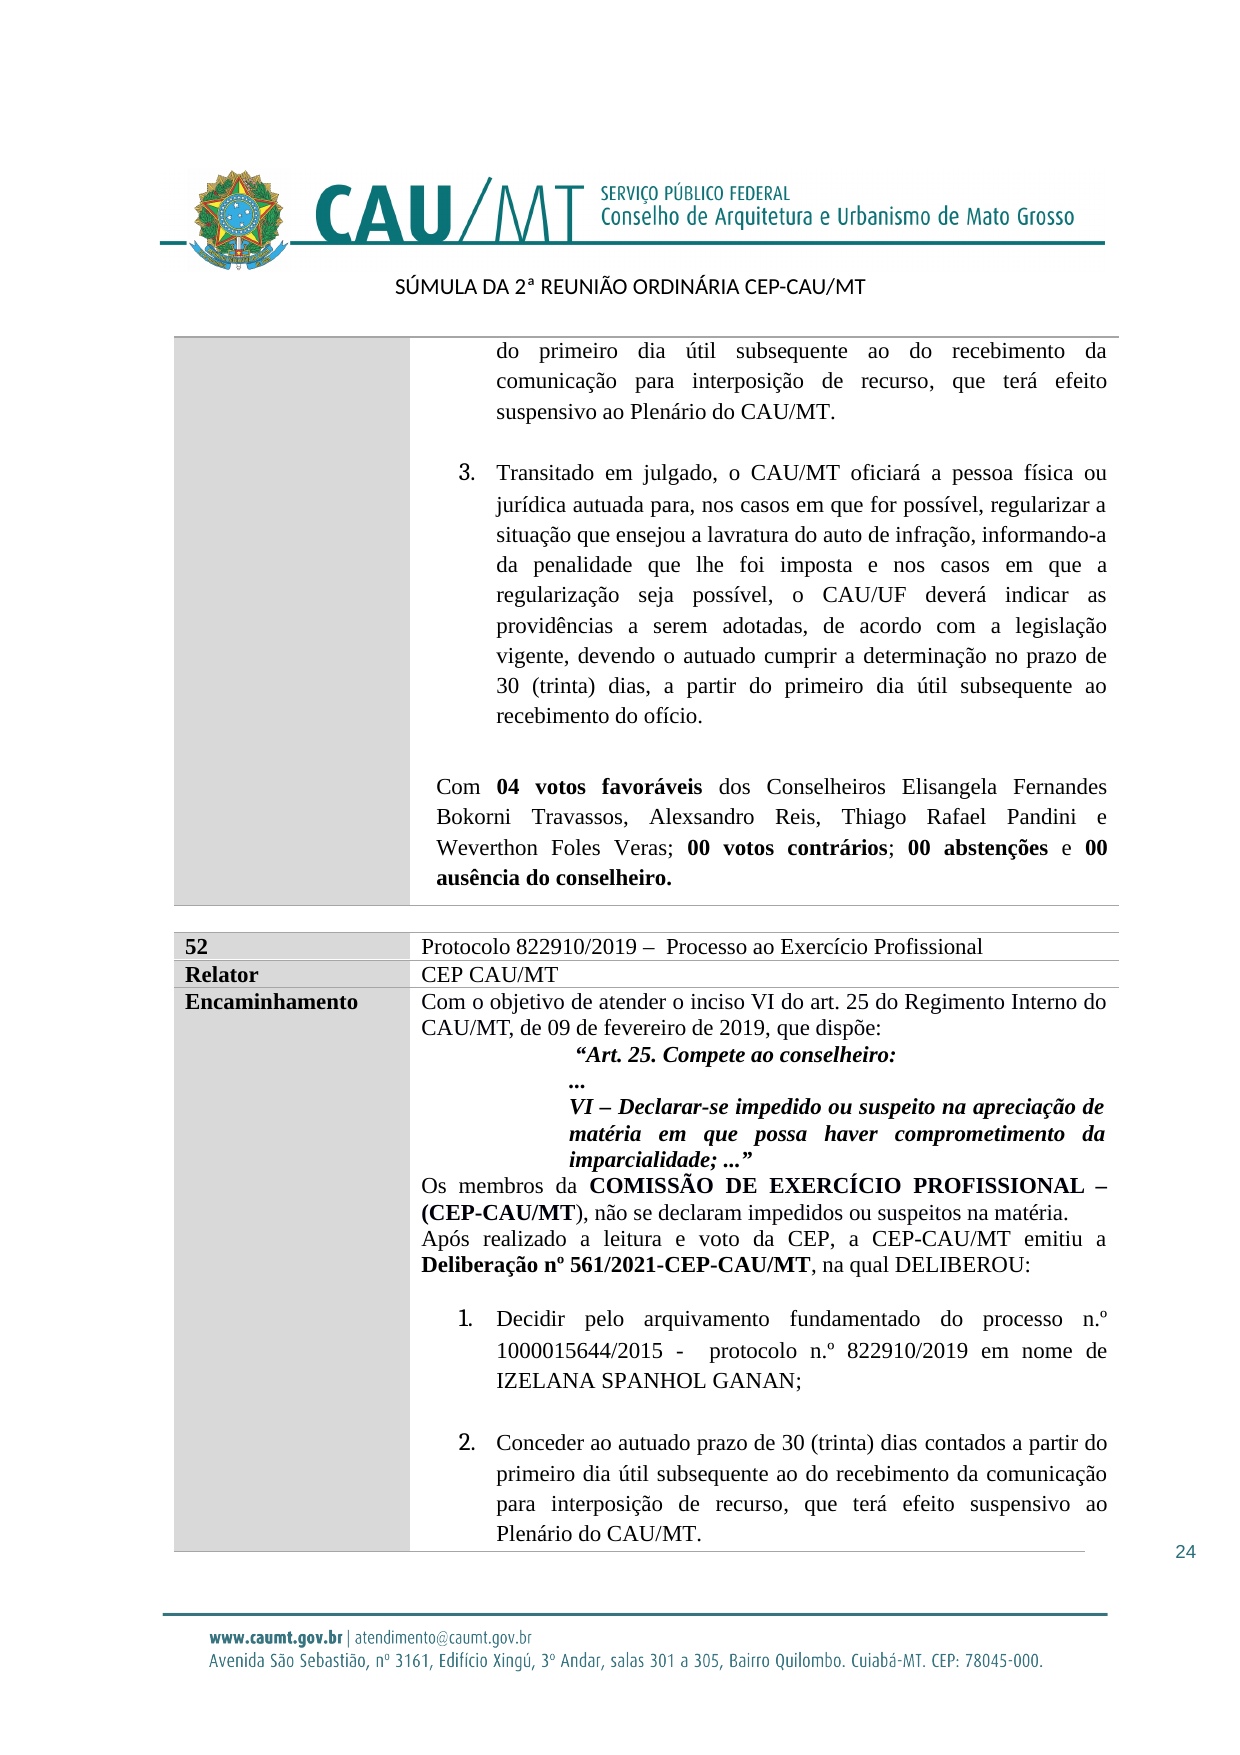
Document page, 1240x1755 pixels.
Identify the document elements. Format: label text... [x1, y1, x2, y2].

table_cell [174, 338, 410, 905]
table_cell CEP CAU/MT [410, 961, 1119, 987]
table_header Protocolo 822910/2019 – Processo ao Exercício Profissional [410, 933, 1119, 959]
table_cell do primeiro dia útil subsequente ao do recebimento da comunicação para interposição de recurso, que terá efeito suspensivo ao Plenário do CAU/MT. Transitado em julgado, o CAU/MT oficiará a pessoa física ou jurídica autuada para, nos casos em que for possível, regularizar a situação que ensejou a lavratura do auto de infração, informando-a da penalidade que lhe foi imposta e nos casos em que a regularização seja possível, o CAU/UF deverá indicar as providências a serem adotadas, de acordo com a legislação vigente, devendo o autuado cumprir a determinação no prazo de 30 (trinta) dias, a partir do primeiro dia útil subsequente ao recebimento do ofício. Com 04 votos favoráveis dos Conselheiros Elisangela Fernandes Bokorni Travassos, Alexsandro Reis, Thiago Rafael Pandini e Weverthon Foles Veras; 00 votos contrários; 00 abstenções e 00 ausência do conselheiro. [410, 338, 1119, 905]
table_cell Relator [174, 961, 410, 987]
table_cell Com o objetivo de atender o inciso VI do art. 25 do Regimento Interno do CAU/MT, de 09 de fevereiro de 2019, que dispõe: “Art. 25. Compete ao conselheiro: ... VI – Declarar-se impedido ou suspeito na apreciação de matéria em que possa haver comprometimento da imparcialidade; ...” Os membros da COMISSÃO DE EXERCÍCIO PROFISSIONAL – (CEP-CAU/MT), não se declaram impedidos ou suspeitos na matéria. Após realizado a leitura e voto da CEP, a CEP-CAU/MT emitiu a Deliberação nº 561/2021-CEP-CAU/MT, na qual DELIBEROU: Decidir pelo arquivamento fundamentado do processo n.º 1000015644/2015 - protocolo n.º 822910/2019 em nome de IZELANA SPANHOL GANAN; Conceder ao autuado prazo de 30 (trinta) dias contados a partir do primeiro dia útil subsequente ao do recebimento da comunicação para interposição de recurso, que terá efeito suspensivo ao Plenário do CAU/MT. Transitado em julgado sem que haja interposição de recurso, o CAU/MT realizará a Certidão de Transito em Julgado e extinguirá o processo de fiscalização, arquivando-o permanentemente. Com 04 votos favoráveis dos Conselheiros Elisangela Fernandes Bokorni Travassos, Alexsandro Reis, Thiago Rafael Pandini e Weverthon Foles Veras; 00 votos contrários; 00 abstenções e 00 ausência do conselheiro. [410, 988, 1119, 1551]
table_cell Encaminhamento [174, 988, 410, 1551]
table_header 52 [174, 933, 410, 959]
